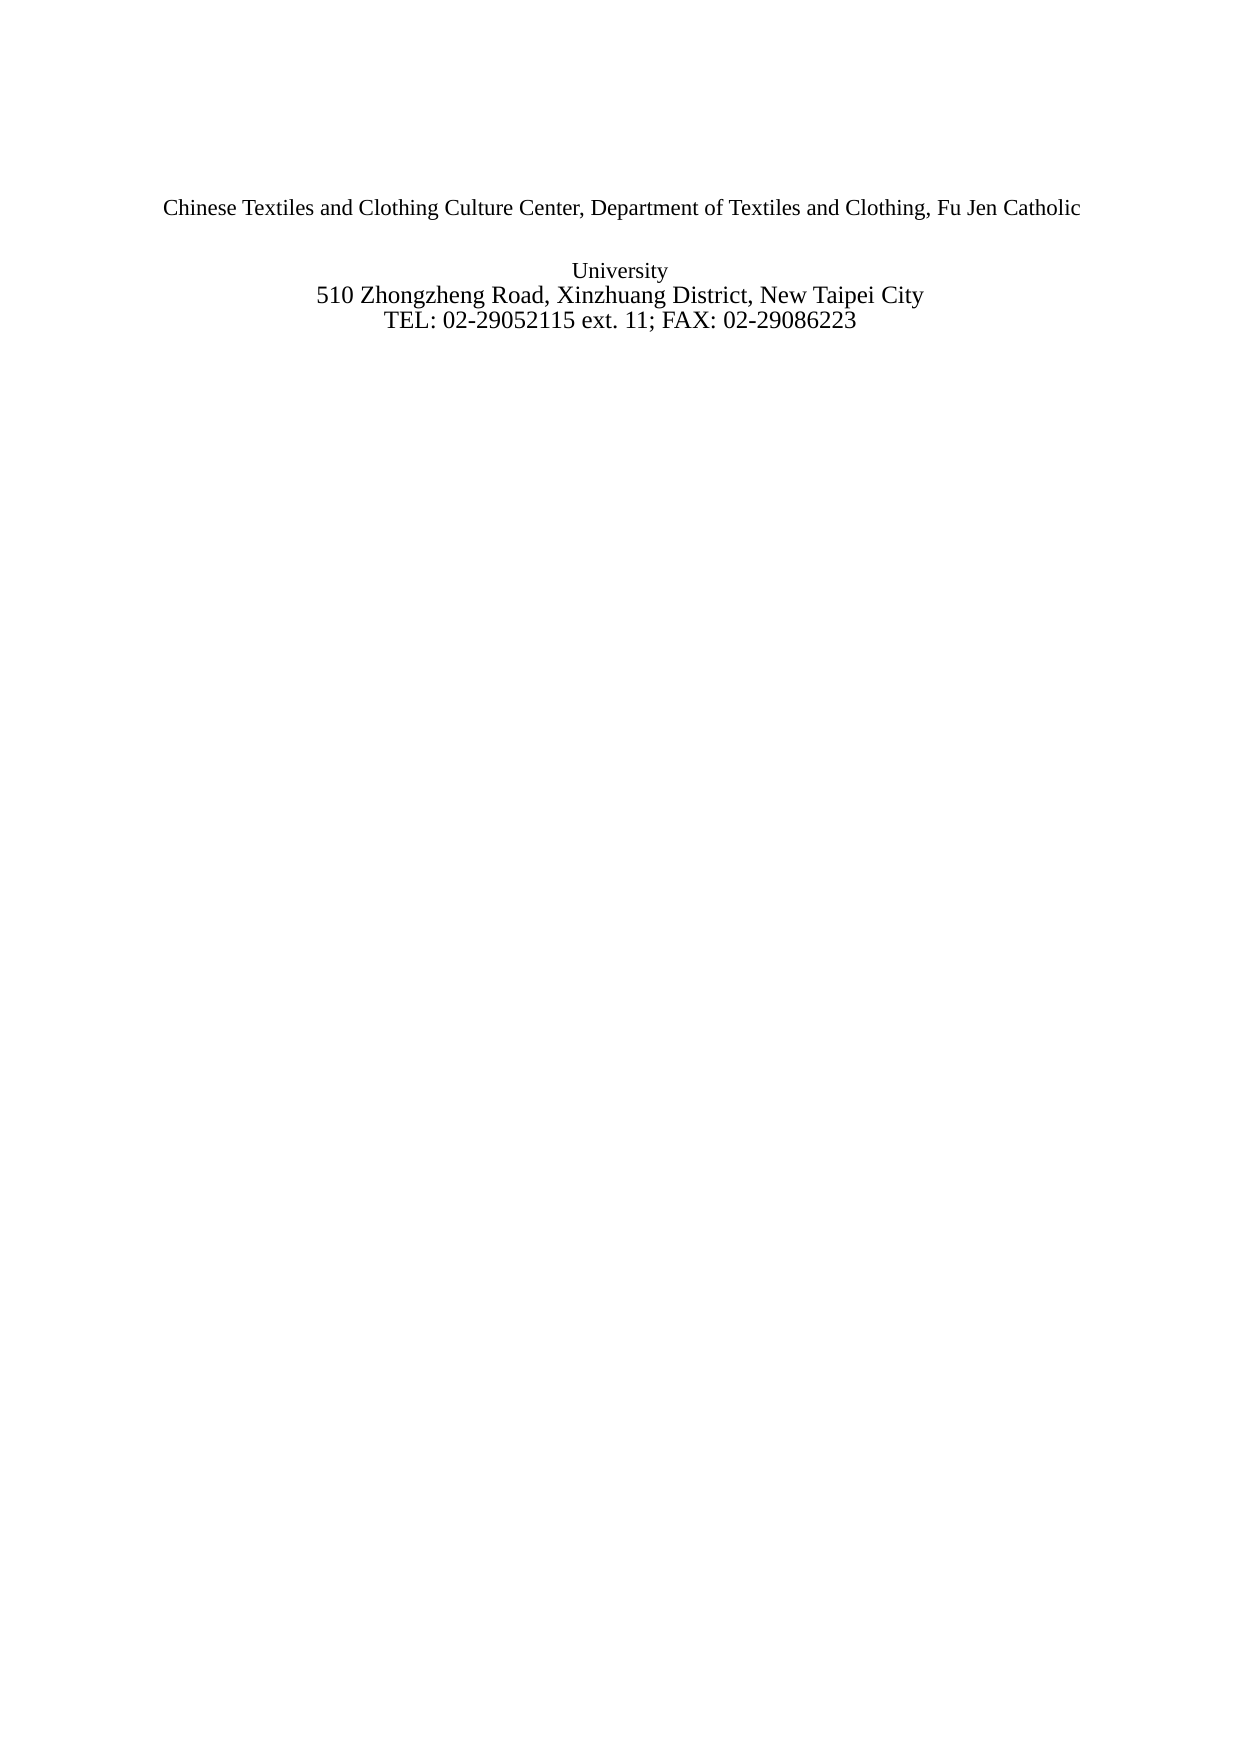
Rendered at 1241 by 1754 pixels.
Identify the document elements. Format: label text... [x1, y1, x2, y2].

text Chinese Textiles and Clothing Culture Center, Department of Textiles and Clothing, Fu Jen Catholic University [110, 158, 1131, 283]
text TEL: 02-29052115 ext. 11; FAX: 02-29086223 [110, 308, 1131, 333]
text 510 Zhongzheng Road, Xinzhuang District, New Taipei City [110, 283, 1131, 308]
